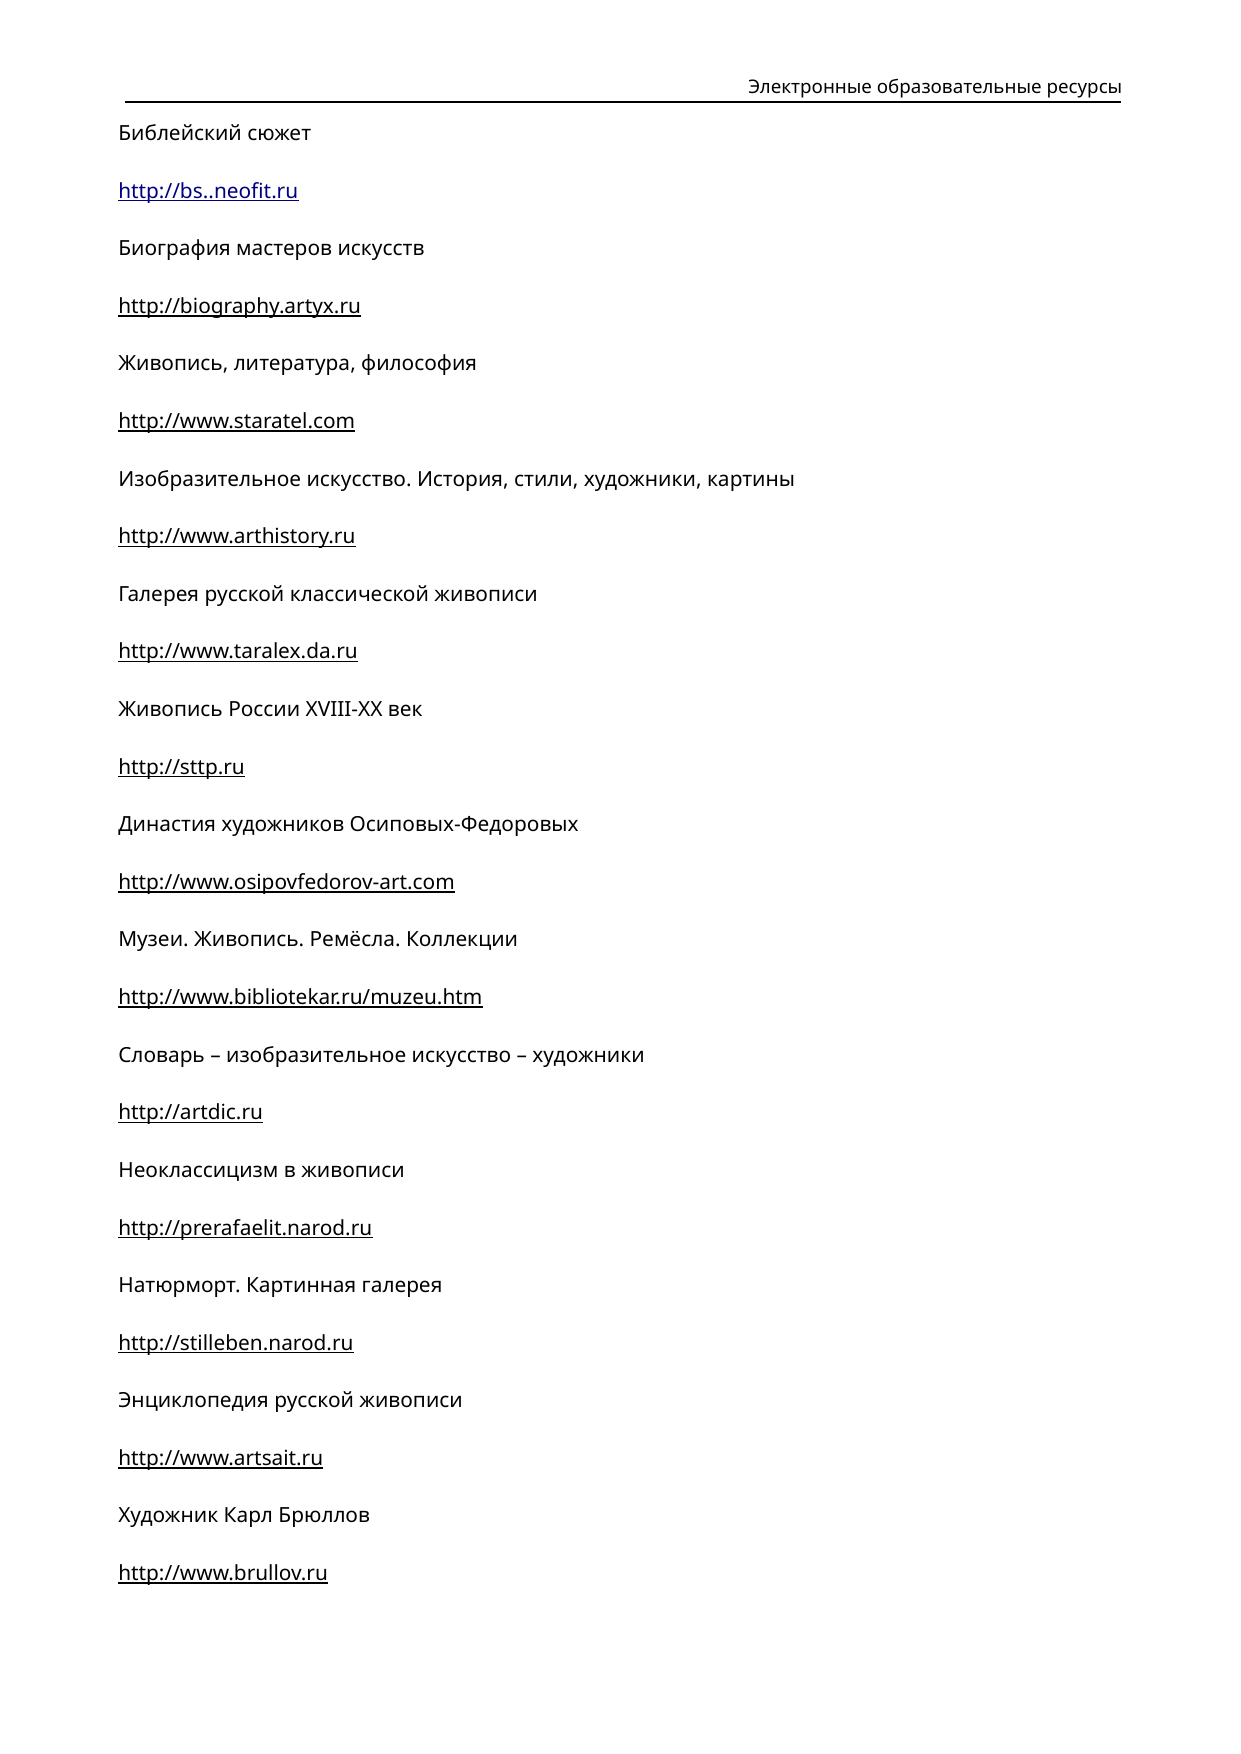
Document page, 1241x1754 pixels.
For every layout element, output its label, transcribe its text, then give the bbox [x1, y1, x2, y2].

text Живопись России XVIII-XX век [118, 694, 1122, 723]
text http://www.arthistory.ru [118, 521, 1122, 550]
text http://stilleben.narod.ru [118, 1328, 1122, 1356]
text http://www.osipovfedorov-art.com [118, 867, 1122, 895]
text http://prerafaelit.narod.ru [118, 1213, 1122, 1241]
text http://www.artsait.ru [118, 1443, 1122, 1471]
text Энциклопедия русской живописи [118, 1385, 1122, 1414]
text http://bs..neofit.ru [118, 176, 1122, 204]
text Биография мастеров искусств [118, 233, 1122, 262]
text Библейский сюжет [118, 118, 1122, 147]
text http://www.brullov.ru [118, 1558, 1122, 1587]
text Неоклассицизм в живописи [118, 1155, 1122, 1183]
text Галерея русской классической живописи [118, 579, 1122, 607]
text Живопись, литература, философия [118, 348, 1122, 377]
text http://www.taralex.da.ru [118, 637, 1122, 665]
text Изобразительное искусство. История, стили, художники, картины [118, 464, 1122, 492]
text http://www.staratel.com [118, 406, 1122, 434]
text http://sttp.ru [118, 752, 1122, 780]
text Музеи. Живопись. Ремёсла. Коллекции [118, 924, 1122, 953]
text Художник Карл Брюллов [118, 1501, 1122, 1529]
text Словарь – изобразительное искусство – художники [118, 1040, 1122, 1068]
text Династия художников Осиповых-Федоровых [118, 809, 1122, 838]
text http://artdic.ru [118, 1097, 1122, 1126]
text http://www.bibliotekar.ru/muzeu.htm [118, 982, 1122, 1011]
text http://biography.artyx.ru [118, 291, 1122, 319]
text Натюрморт. Картинная галерея [118, 1270, 1122, 1299]
